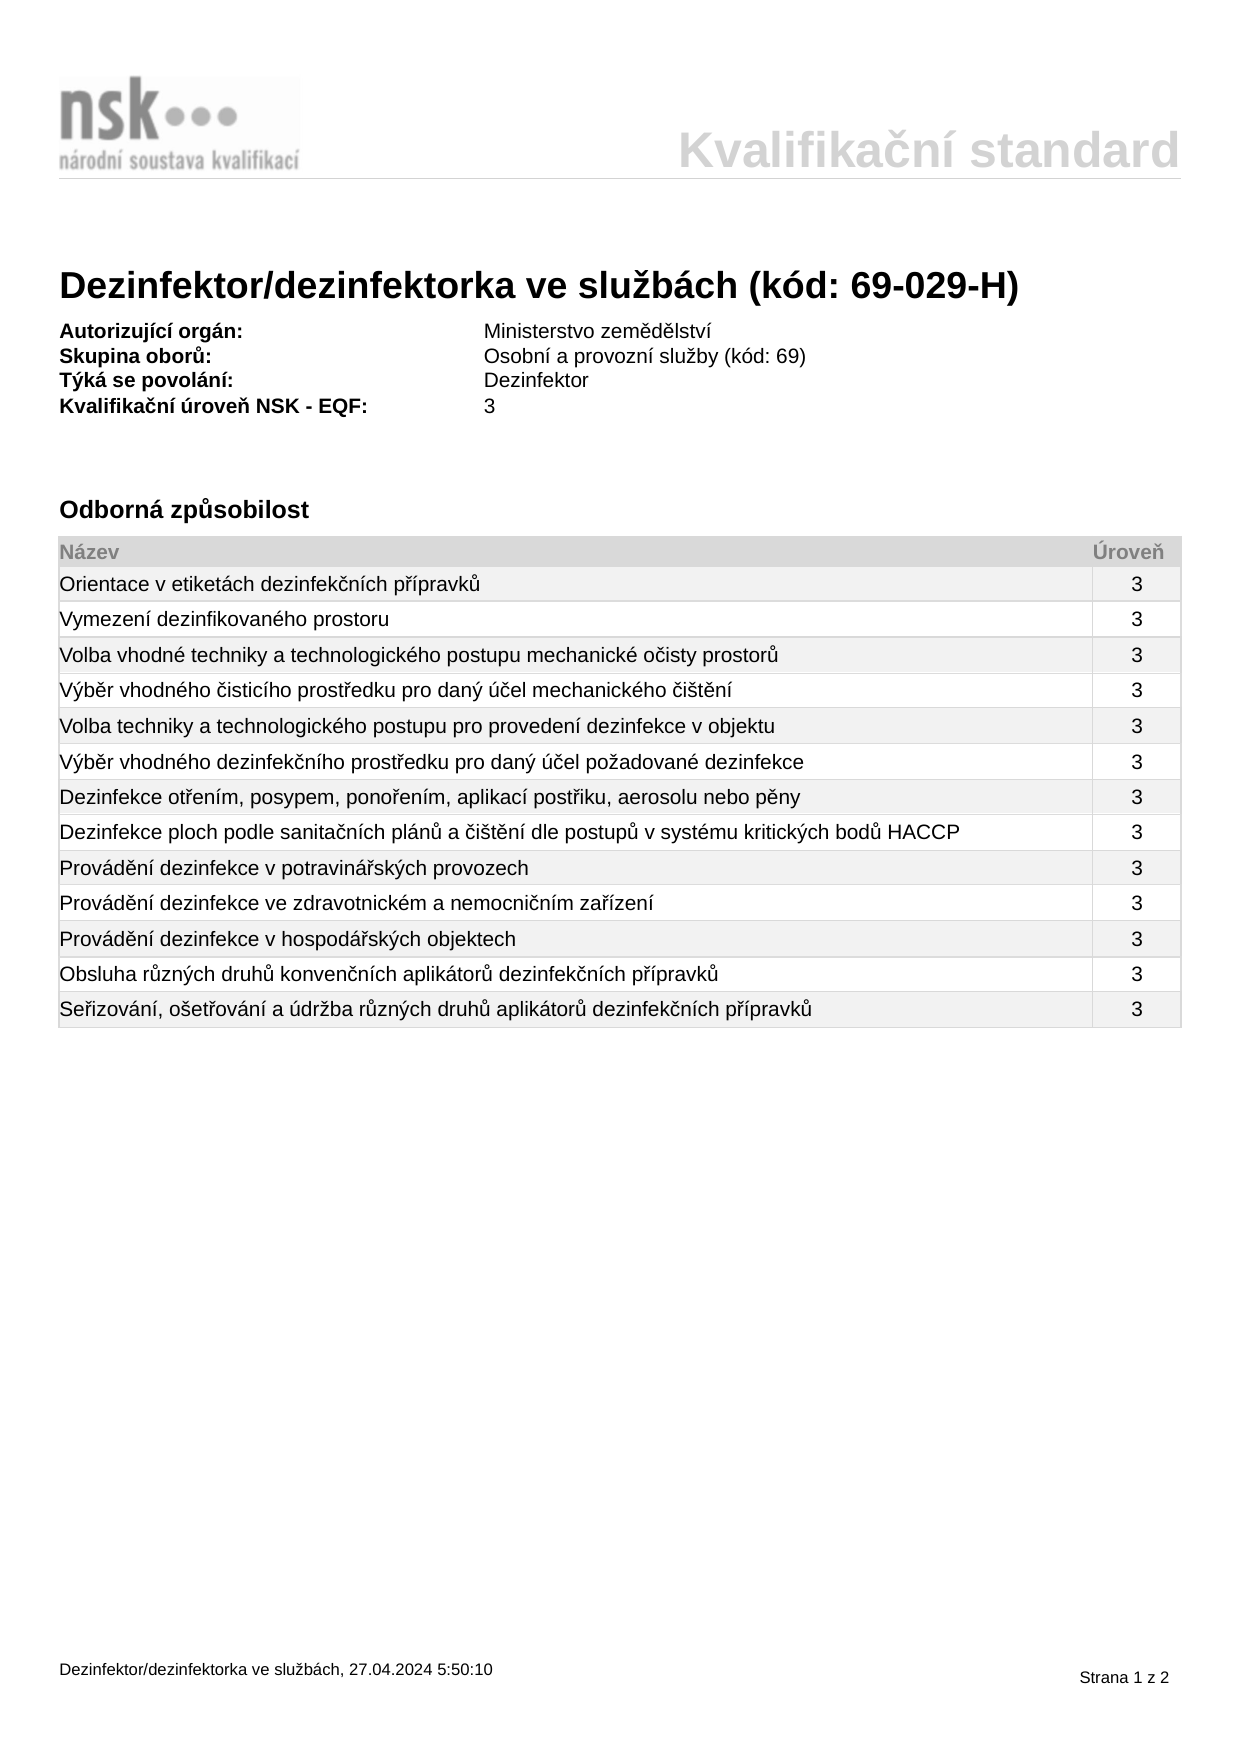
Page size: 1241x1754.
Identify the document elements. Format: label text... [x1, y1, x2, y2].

table_cell [59, 172, 483, 178]
table_cell Dezinfektor/dezinfektorka ve službách (kód: 69-029-H) [59, 224, 1181, 307]
table_cell [59, 179, 1181, 196]
table_cell Dezinfektor/dezinfektorka ve službách, 27.04.2024 5:50:10 [59, 1660, 862, 1696]
table_cell 3 [1093, 958, 1180, 991]
table_cell [1093, 1327, 1169, 1493]
table_cell [626, 524, 862, 536]
table_cell Týká se povolání: [59, 368, 483, 392]
table_cell [862, 1028, 1093, 1327]
table_cell [626, 1327, 862, 1493]
table_cell [620, 418, 626, 489]
table_header Kvalifikační standard [626, 59, 1181, 178]
table_cell [620, 1327, 626, 1493]
table_cell [626, 1028, 862, 1327]
table_cell [620, 1493, 626, 1659]
table_cell [620, 524, 626, 536]
table_cell [626, 196, 862, 224]
table_cell [620, 1028, 626, 1327]
picture [58, 59, 621, 172]
table_cell Autorizující orgán: [59, 319, 483, 343]
table_cell [484, 172, 620, 178]
table_cell 3 [1093, 780, 1180, 813]
table_cell Skupina oborů: [59, 344, 483, 368]
table_cell Osobní a provozní služby (kód: 69) [484, 344, 1181, 368]
table_cell [862, 1327, 1093, 1493]
table_cell 3 [1093, 567, 1180, 600]
table_cell 3 [1093, 921, 1180, 956]
table_cell Ministerstvo zemědělství [484, 319, 1181, 344]
table_header [621, 59, 626, 172]
table_cell Provádění dezinfekce v potravinářských provozech [60, 851, 1092, 884]
table_cell Orientace v etiketách dezinfekčních přípravků [60, 567, 1092, 600]
table_cell [862, 307, 1093, 319]
table_cell Odborná způsobilost [59, 489, 1181, 524]
table_cell Úroveň [1093, 537, 1180, 566]
table_cell 3 [1093, 674, 1180, 707]
table_cell [1169, 196, 1181, 224]
table_cell 3 [1093, 815, 1180, 849]
table_cell [59, 524, 483, 536]
table_cell [626, 307, 862, 319]
table_cell [1093, 196, 1169, 224]
table_cell [1093, 418, 1169, 489]
table_cell [59, 307, 483, 319]
table_cell Obsluha různých druhů konvenčních aplikátorů dezinfekčních přípravků [60, 958, 1092, 991]
table_cell [626, 1493, 862, 1659]
table_cell [620, 196, 626, 224]
table_cell Dezinfekce otřením, posypem, ponořením, aplikací postřiku, aerosolu nebo pěny [60, 780, 1092, 813]
table_cell [620, 307, 626, 319]
table_cell [862, 1493, 1093, 1659]
table_cell [1093, 1493, 1169, 1659]
table_cell Provádění dezinfekce v hospodářských objektech [60, 921, 1092, 956]
table_cell [484, 1493, 620, 1659]
table_cell Výběr vhodného čisticího prostředku pro daný účel mechanického čištění [60, 674, 1092, 707]
table_cell Výběr vhodného dezinfekčního prostředku pro daný účel požadované dezinfekce [60, 744, 1092, 779]
table_cell 3 [1093, 602, 1180, 636]
table_cell 3 [484, 394, 1181, 417]
table_cell [1093, 1028, 1169, 1327]
table_cell [1169, 307, 1181, 319]
table_cell [1169, 418, 1181, 489]
table_cell 3 [1093, 744, 1180, 779]
table_cell Seřizování, ošetřování a údržba různých druhů aplikátorů dezinfekčních přípravků [60, 992, 1092, 1027]
table_cell 3 [1093, 885, 1180, 920]
table_cell [862, 418, 1093, 489]
table_cell [626, 418, 862, 489]
table_cell [59, 1327, 483, 1493]
table_cell [59, 418, 483, 489]
table_cell [484, 1028, 620, 1327]
table_cell Dezinfektor [484, 368, 1181, 393]
table_cell [1169, 1660, 1181, 1696]
table_cell [862, 524, 1093, 536]
table_cell Volba techniky a technologického postupu pro provedení dezinfekce v objektu [60, 708, 1092, 743]
table_cell Strana 1 z 2 [862, 1660, 1169, 1696]
table_cell 3 [1093, 638, 1180, 672]
table_cell [1169, 1028, 1181, 1327]
table_cell [59, 196, 483, 224]
table_cell Provádění dezinfekce ve zdravotnickém a nemocničním zařízení [60, 885, 1092, 920]
table_cell [484, 196, 620, 224]
table_cell 3 [1093, 708, 1180, 743]
table_cell [59, 1493, 483, 1659]
table_cell [484, 524, 620, 536]
table_cell [484, 1327, 620, 1493]
table_cell [1093, 307, 1169, 319]
table_cell Kvalifikační úroveň NSK - EQF: [59, 394, 483, 417]
table_cell [1169, 524, 1181, 536]
table_cell Dezinfekce ploch podle sanitačních plánů a čištění dle postupů v systému kritických bodů HACCP [60, 815, 1092, 849]
table_cell Název [60, 537, 1092, 566]
table_cell 3 [1093, 851, 1180, 884]
table_cell [1169, 1493, 1181, 1659]
table_cell [1169, 1327, 1181, 1493]
table_cell [862, 196, 1093, 224]
table_cell [59, 1028, 483, 1327]
table_cell Volba vhodné techniky a technologického postupu mechanické očisty prostorů [60, 638, 1092, 672]
table_cell [1093, 524, 1169, 536]
table_cell [484, 418, 620, 489]
table_cell 3 [1093, 992, 1180, 1027]
table_cell [484, 307, 620, 319]
table_cell Vymezení dezinfikovaného prostoru [60, 602, 1092, 636]
